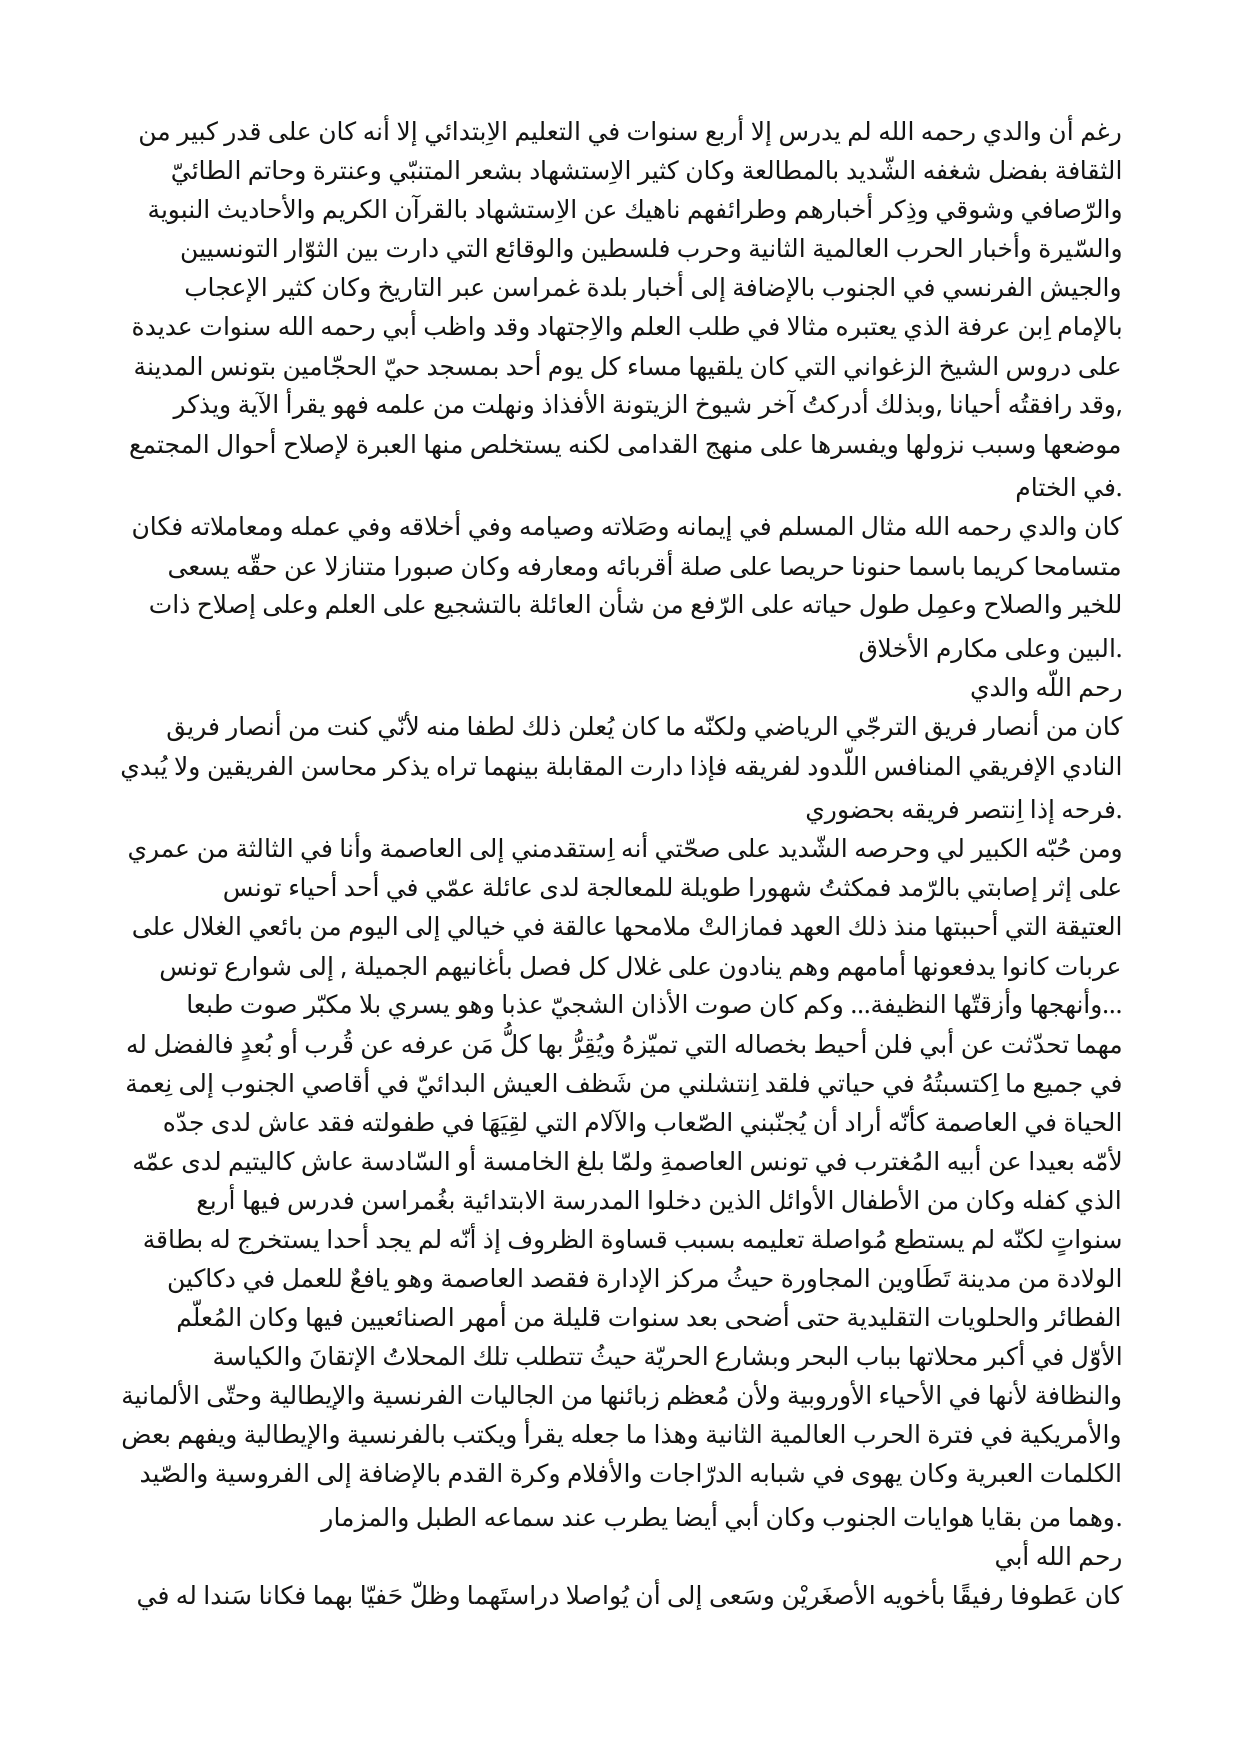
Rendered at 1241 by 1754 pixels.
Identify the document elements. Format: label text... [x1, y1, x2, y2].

text رغم أن والدي رحمه الله لم يدرس إلا أربع سنوات في التعليم الاِبتدائي إلا أنه كان على قدر كبير من الثقافة بفضل شغفه الشّديد بالمطالعة وكان كثير الاِستشهاد بشعر المتنبّي وعنترة وحاتم الطائيّ والرّصافي وشوقي وذِكر أخبارهم وطرائفهم ناهيك عن الاِستشهاد بالقرآن الكريم والأحاديث النبوية والسّيرة وأخبار الحرب العالمية الثانية وحرب فلسطين والوقائع التي دارت بين الثوّار التونسيين والجيش الفرنسي في الجنوب بالإضافة إلى أخبار بلدة غمراسن عبر التاريخ وكان كثير الإعجاب بالإمام اِبن عرفة الذي يعتبره مثالا في طلب العلم والاِجتهاد وقد واظب أبي رحمه الله سنوات عديدة على دروس الشيخ الزغواني التي كان يلقيها مساء كل يوم أحد بمسجد حيّ الحجّامين بتونس المدينة ,وقد رافقتُه أحيانا ,وبذلك أدركتُ آخر شيوخ الزيتونة الأفذاذ ونهلت من علمه فهو يقرأ الآية ويذكر موضعها وسبب نزولها ويفسرها على منهج القدامى لكنه يستخلص منها العبرة لإصلاح أحوال المجتمع في الختام. كان والدي رحمه الله مثال المسلم في إيمانه وصَلاته وصيامه وفي أخلاقه وفي عمله ومعاملاته فكان متسامحا كريما باسما حنونا حريصا على صلة أقربائه ومعارفه وكان صبورا متنازلا عن حقّه يسعى للخير والصلاح وعمِل طول حياته على الرّفع من شأن العائلة بالتشجيع على العلم وعلى إصلاح ذات البين وعلى مكارم الأخلاق. رحم اللّه والدي كان من أنصار فريق الترجّي الرياضي ولكنّه ما كان يُعلن ذلك لطفا منه لأنّي كنت من أنصار فريق النادي الإفريقي المنافس اللّدود لفريقه فإذا دارت المقابلة بينهما تراه يذكر محاسن الفريقين ولا يُبدي فرحه إذا اِنتصر فريقه بحضوري. ومن حُبّه الكبير لي وحرصه الشّديد على صحّتي أنه اِستقدمني إلى العاصمة وأنا في الثالثة من عمري على إثر إصابتي بالرّمد فمكثتُ شهورا طويلة للمعالجة لدى عائلة عمّي في أحد أحياء تونس العتيقة التي أحببتها منذ ذلك العهد فمازالتْ ملامحها عالقة في خيالي إلى اليوم من بائعي الغلال على عربات كانوا يدفعونها أمامهم وهم ينادون على غلال كل فصل بأغانيهم الجميلة , إلى شوارع تونس وأنهجها وأزقتّها النظيفة… وكم كان صوت الأذان الشجيّ عذبا وهو يسري بلا مكبّر صوت طبعا… مهما تحدّثت عن أبي فلن أحيط بخصاله التي تميّزهُ ويُقِرُّ بها كلُّ مَن عرفه عن قُرب أو بُعدٍ فالفضل له في جميع ما اِكتسبتُهُ في حياتي فلقد اِنتشلني من شَظف العيش البدائيّ في أقاصي الجنوب إلى نِعمة الحياة في العاصمة كأنّه أراد أن يُجنّبني الصّعاب والآلام التي لقِيَهَا في طفولته فقد عاش لدى جدّه لأمّه بعيدا عن أبيه المُغترب في تونس العاصمةِ ولمّا بلغ الخامسة أو السّادسة عاش كاليتيم لدى عمّه الذي كفله وكان من الأطفال الأوائل الذين دخلوا المدرسة الابتدائية بغُمراسن فدرس فيها أربع سنواتٍ لكنّه لم يستطع مُواصلة تعليمه بسبب قساوة الظروف إذ أنّه لم يجد أحدا يستخرج له بطاقة الولادة من مدينة تَطَاوين المجاورة حيثُ مركز الإدارة فقصد العاصمة وهو يافعٌ للعمل في دكاكين الفطائر والحلويات التقليدية حتى أضحى بعد سنوات قليلة من أمهر الصنائعيين فيها وكان المُعلّم الأوّل في أكبر محلاتها بباب البحر وبشارع الحريّة حيثُ تتطلب تلك المحلاتُ الإتقانَ والكياسة والنظافة لأنها في الأحياء الأوروبية ولأن مُعظم زبائنها من الجاليات الفرنسية والإيطالية وحتّى الألمانية والأمريكية في فترة الحرب العالمية الثانية وهذا ما جعله يقرأ ويكتب بالفرنسية والإيطالية ويفهم بعض الكلمات العبرية وكان يهوى في شبابه الدرّاجات والأفلام وكرة القدم بالإضافة إلى الفروسية والصّيد وهما من بقايا هوايات الجنوب وكان أبي أيضا يطرب عند سماعه الطبل والمزمار. رحم الله أبي كان عَطوفا رفيقًا بأخويه الأصغَريْن وسَعى إلى أن يُواصلا دراستَهما وظلّ حَفيّا بهما فكانا سَندا له في مَرضه الأخير وعند الشدائد من بعده وكان كثير الاِحترام لأخيه الأكبر يُجلّه ويستشيره في أبسط الأمور وكان بارّا بأختيه اللتين تَرمّلتا بخمسة أطفال لكل منهما فظل لهما نِعمَ الأخ وبمثابة الأب لأبنائهما وكان منزلنا دائم الحركة عامرا بالأقارب وحتّى بالأباعد ليلا نهارا وفي جميع الفصول وعلى مدى السّنين الطّوال فما كان يتبرّمُ أبي ولا يَتجهّمُ بل نراه مُستبشِرًا دائمًا ومُرحّبًا بالجميع… واحسرتاهُ على تلك الأعوام التي كان الشّمل يجتمع حول أبي ! هنا لابدّ أن أشيد بفضل أمّي التي كان يأخذ منها التّعبُ مأخذا شديدا أحيانا فإذا ما أحسّ منها ذلك شَدّ مِنْ صَبرها وعزمها ببعض الآيات والأحاديث والأشعار وفي الواقع ماكان أبي ليستمرّ على سيرته تلك لولا وقوفُ أمّي إلى جانبه وتحمّلها أعباء المنزل فرحماك يا أمّي رَحمَاكِ يا أمّي هيفاءُ باسمةٌ رشيقةٌ أنيقةٌ سواء أنتِ في لباس بادية الجنوب أوفي الأزياء التقليدية لنساء العاصمة فحيثما حَللتِ حَل معك الجمال والأنسُ والسّرور … دائمةُ الاِبتسام والبهجة أنتِ ما أعظمَك يا أمّي في حنانك على الجميع صِغارا وكبارا سواءً من أسرتك أو من أسرة أبي وحتّى على غيرهم من الأحباب والمعارف. رحماكِ يا أمَيمةُ ما تزال أغانيك على الرّحى وفي الأعراس تبعثُ في وجداني شُجونَ الحنينِ إليكِ ما يزال شذاكِ الطيّبُ يُنعشُ رُوحي ما يزال مَذاقُ أناملكِ في عَجين الرّغيف والكُسكسي أشهى ما في الدّنيا وماذا بقيَ لي من الدّنيا بعد رحيلك يا أميمةُ…يا مَّا…. !! [118, 118, 1122, 1615]
